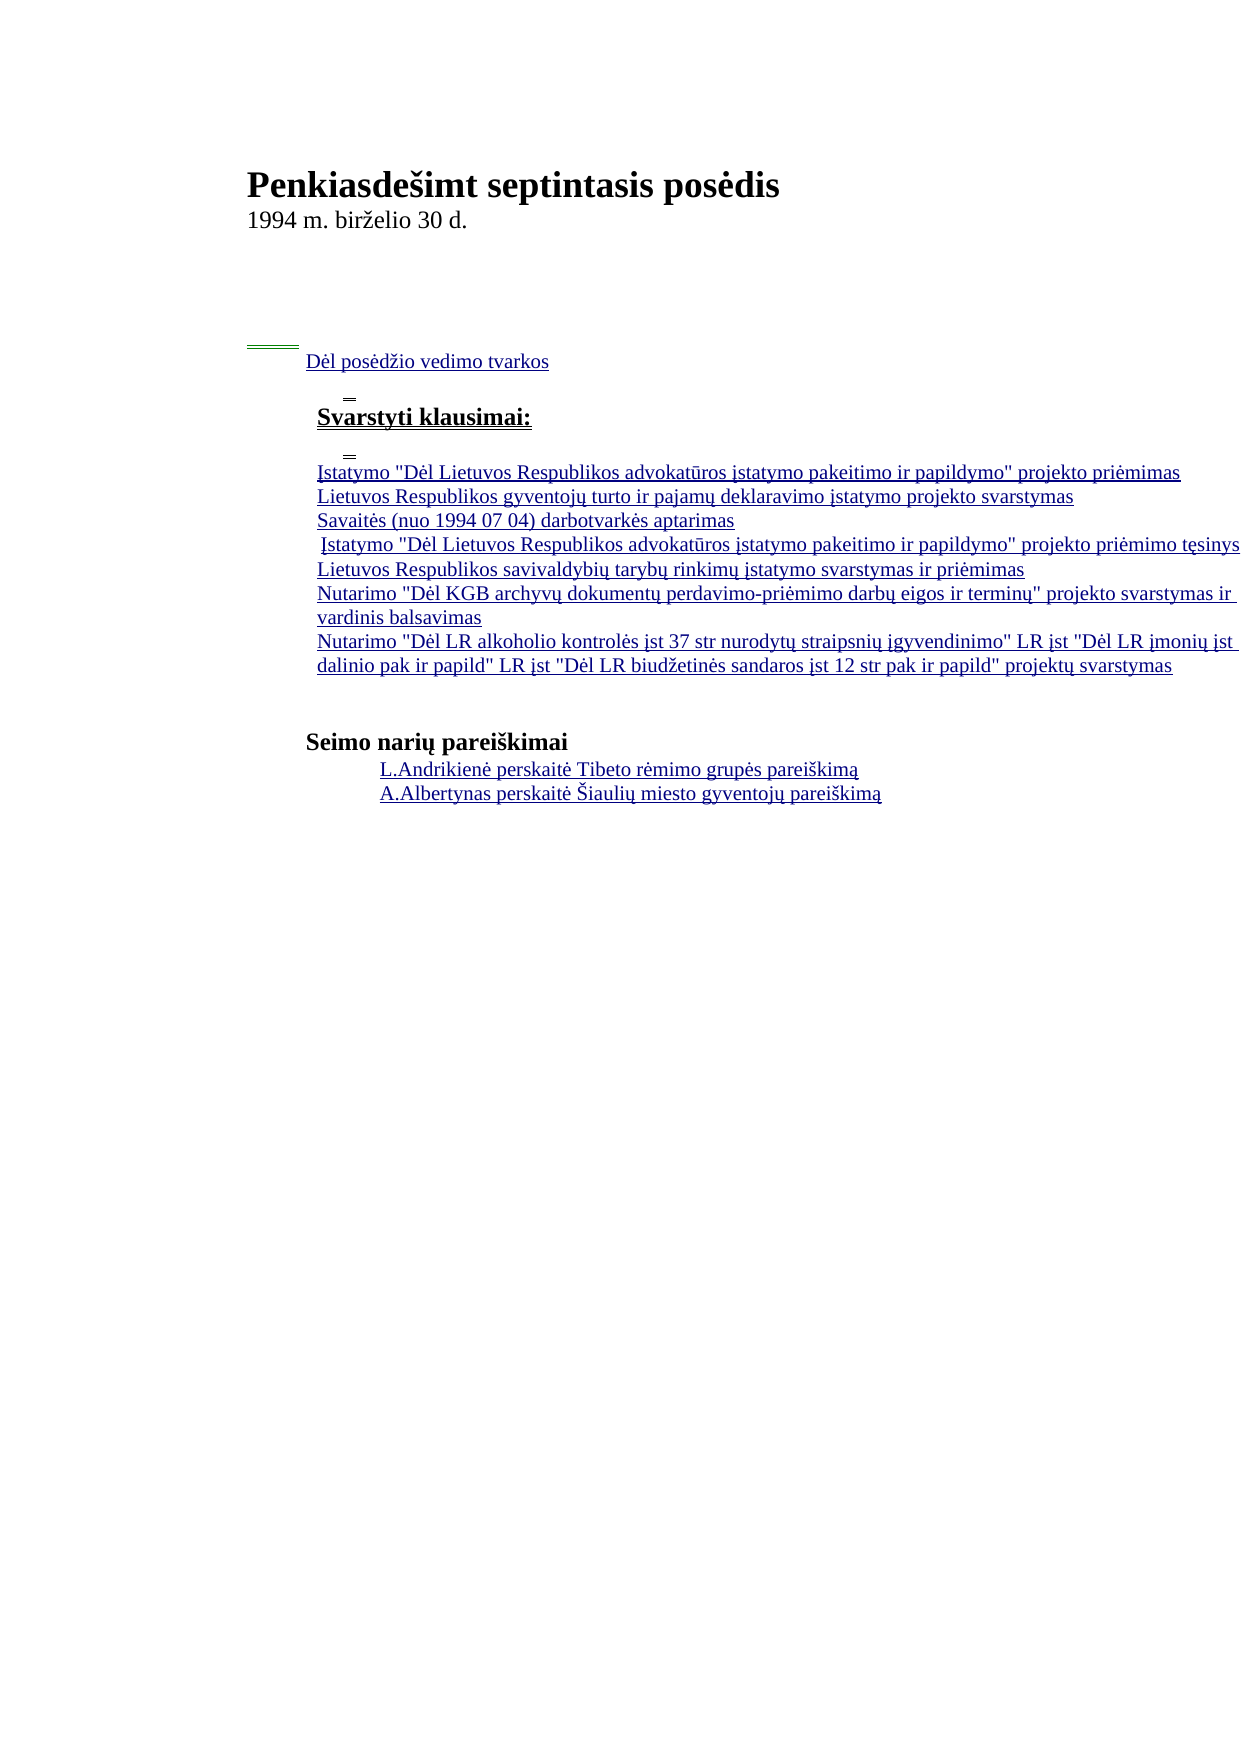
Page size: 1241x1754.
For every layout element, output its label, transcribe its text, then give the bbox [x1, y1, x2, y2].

table_cell Lietuvos Respublikos savivaldybių tarybų rinkimų įstatymo svarstymas ir priėmimas [288, 557, 1240, 581]
table_cell [188, 557, 287, 581]
table_cell Nutarimo "Dėl KGB archyvų dokumentų perdavimo-priėmimo darbų eigos ir terminų" projekto svarstymas ir vardinis balsavimas [288, 581, 1240, 629]
table_cell Įstatymo "Dėl Lietuvos Respublikos advokatūros įstatymo pakeitimo ir papildymo" projekto priėmimo tęsinys [288, 532, 1240, 557]
table_cell [188, 460, 287, 484]
table_cell [188, 508, 287, 532]
text Seimo narių pareiškimai [306, 727, 1053, 756]
table_header [188, 373, 273, 459]
table_cell [188, 532, 287, 557]
table_cell Nutarimo "Dėl LR alkoholio kontrolės įst 37 str nurodytų straipsnių įgyvendinimo" LR įst "Dėl LR įmonių įst dalinio pak ir papild" LR įst "Dėl LR biudžetinės sandaros įst 12 str pak ir papild" projektų svarstymas [288, 629, 1240, 677]
table_cell Įstatymo "Dėl Lietuvos Respublikos advokatūros įstatymo pakeitimo ir papildymo" projekto priėmimas [288, 460, 1240, 484]
text Penkiasdešimt septintasis posėdis 1994 m. birželio 30 d. [247, 162, 1053, 234]
table_cell [188, 629, 287, 677]
table_cell [188, 484, 287, 508]
table_cell Savaitės (nuo 1994 07 04) darbotvarkės aptarimas [288, 508, 1240, 532]
text L.Andrikienė perskaitė Tibeto rėmimo grupės pareiškimą [379, 756, 1053, 781]
text Dėl posėdžio vedimo tvarkos [306, 349, 1053, 373]
table_header Svarstyti klausimai: [273, 373, 1240, 459]
table_cell Lietuvos Respublikos gyventojų turto ir pajamų deklaravimo įstatymo projekto svarstymas [288, 484, 1240, 508]
text A.Albertynas perskaitė Šiaulių miesto gyventojų pareiškimą [379, 781, 1053, 805]
table_cell [188, 581, 287, 629]
